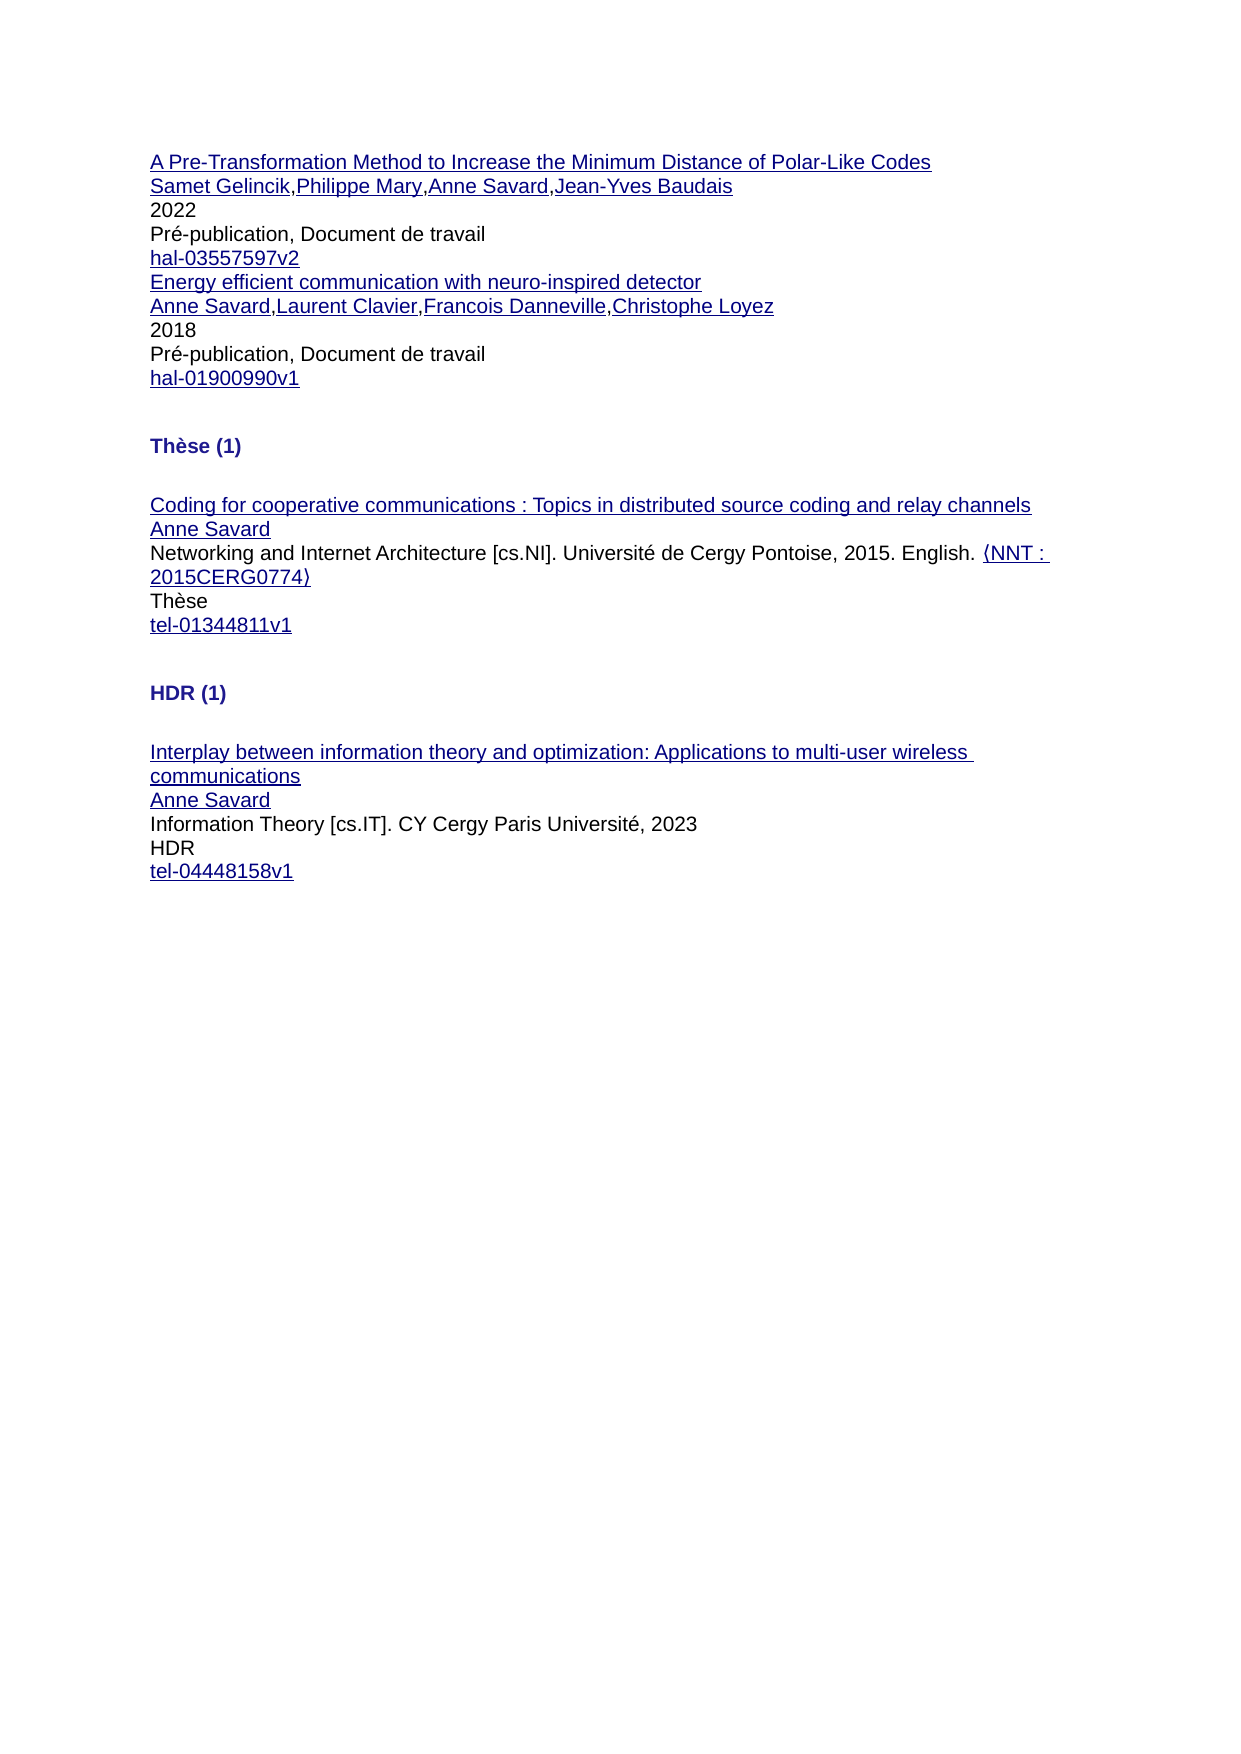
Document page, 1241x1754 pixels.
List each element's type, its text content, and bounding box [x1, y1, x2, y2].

table_header Interplay between information theory and optimization: Applications to multi-user wireless communications Anne Savard Information Theory [cs.IT]. CY Cergy Paris Université, 2023 HDR tel-04448158v1 [150, 740, 1090, 883]
subtitle HDR (1) [150, 681, 1090, 705]
subtitle Thèse (1) [150, 434, 1090, 458]
table_cell A Pre-Transformation Method to Increase the Minimum Distance of Polar-Like Codes Samet Gelincik,Philippe Mary,Anne Savard,Jean-Yves Baudais 2022 Pré-publication, Document de travail hal-03557597v2 [150, 150, 1090, 270]
table_header Coding for cooperative communications : Topics in distributed source coding and relay channels Anne Savard Networking and Internet Architecture [cs.NI]. Université de Cergy Pontoise, 2015. English. ⟨NNT : 2015CERG0774⟩ Thèse tel-01344811v1 [150, 493, 1090, 636]
table_cell Energy efficient communication with neuro-inspired detector Anne Savard,Laurent Clavier,Francois Danneville,Christophe Loyez 2018 Pré-publication, Document de travail hal-01900990v1 [150, 270, 1090, 389]
